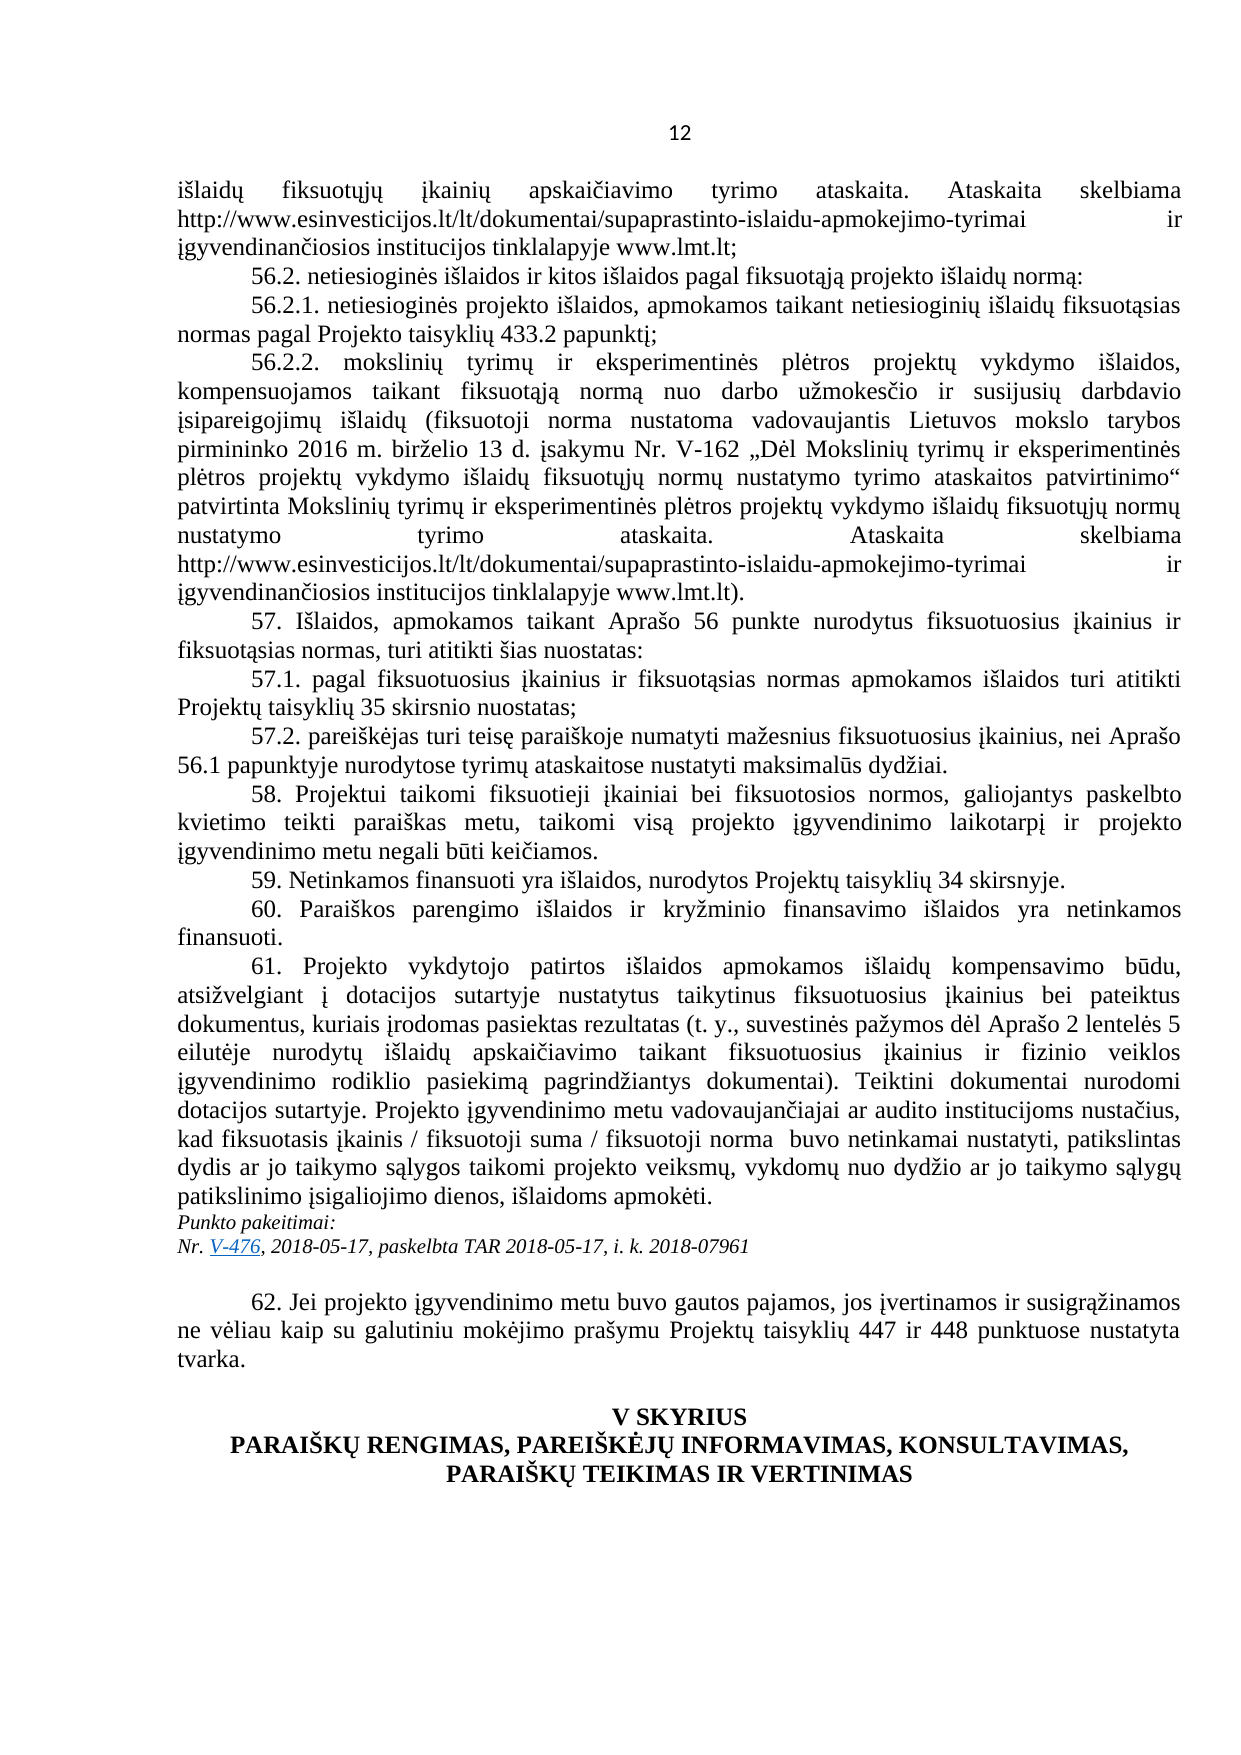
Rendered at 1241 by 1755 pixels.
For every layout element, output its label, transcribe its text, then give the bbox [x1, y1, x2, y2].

text 61. Projekto vykdytojo patirtos išlaidos apmokamos išlaidų kompensavimo būdu, atsižvelgiant į dotacijos sutartyje nustatytus taikytinus fiksuotuosius įkainius bei pateiktus dokumentus, kuriais įrodomas pasiektas rezultatas (t. y., suvestinės pažymos dėl Aprašo 2 lentelės 5 eilutėje nurodytų išlaidų apskaičiavimo taikant fiksuotuosius įkainius ir fizinio veiklos įgyvendinimo rodiklio pasiekimą pagrindžiantys dokumentai). Teiktini dokumentai nurodomi dotacijos sutartyje. Projekto įgyvendinimo metu vadovaujančiajai ar audito institucijoms nustačius, kad fiksuotasis įkainis / fiksuotoji suma / fiksuotoji norma buvo netinkamai nustatyti, patikslintas dydis ar jo taikymo sąlygos taikomi projekto veiksmų, vykdomų nuo dydžio ar jo taikymo sąlygų patikslinimo įsigaliojimo dienos, išlaidoms apmokėti. [177, 951, 1182, 1210]
text 56.2.1. netiesioginės projekto išlaidos, apmokamos taikant netiesioginių išlaidų fiksuotąsias normas pagal Projekto taisyklių 433.2 papunktį; [177, 290, 1182, 347]
text 58. Projektui taikomi fiksuotieji įkainiai bei fiksuotosios normos, galiojantys paskelbto kvietimo teikti paraiškas metu, taikomi visą projekto įgyvendinimo laikotarpį ir projekto įgyvendinimo metu negali būti keičiamos. [177, 779, 1182, 865]
text V SKYRIUS [177, 1402, 1182, 1431]
text 56.2. netiesioginės išlaidos ir kitos išlaidos pagal fiksuotąją projekto išlaidų normą: [177, 261, 1182, 290]
text 56.2.2. mokslinių tyrimų ir eksperimentinės plėtros projektų vykdymo išlaidos, kompensuojamos taikant fiksuotąją normą nuo darbo užmokesčio ir susijusių darbdavio įsipareigojimų išlaidų (fiksuotoji norma nustatoma vadovaujantis Lietuvos mokslo tarybos pirmininko 2016 m. birželio 13 d. įsakymu Nr. V-162 „Dėl Mokslinių tyrimų ir eksperimentinės plėtros projektų vykdymo išlaidų fiksuotųjų normų nustatymo tyrimo ataskaitos patvirtinimo“ patvirtinta Mokslinių tyrimų ir eksperimentinės plėtros projektų vykdymo išlaidų fiksuotųjų normų nustatymo tyrimo ataskaita. Ataskaita skelbiama http://www.esinvesticijos.lt/lt/dokumentai/supaprastinto-islaidu-apmokejimo-tyrimai ir įgyvendinančiosios institucijos tinklalapyje www.lmt.lt). [177, 347, 1182, 606]
text 59. Netinkamos finansuoti yra išlaidos, nurodytos Projektų taisyklių 34 skirsnyje. [177, 865, 1182, 894]
text Punkto pakeitimai: [177, 1210, 1182, 1234]
text 57.2. pareiškėjas turi teisę paraiškoje numatyti mažesnius fiksuotuosius įkainius, nei Aprašo 56.1 papunktyje nurodytose tyrimų ataskaitose nustatyti maksimalūs dydžiai. [177, 721, 1182, 779]
text 60. Paraiškos parengimo išlaidos ir kryžminio finansavimo išlaidos yra netinkamos finansuoti. [177, 894, 1182, 951]
text 57. Išlaidos, apmokamos taikant Aprašo 56 punkte nurodytus fiksuotuosius įkainius ir fiksuotąsias normas, turi atitikti šias nuostatas: [177, 606, 1182, 664]
text 57.1. pagal fiksuotuosius įkainius ir fiksuotąsias normas apmokamos išlaidos turi atitikti Projektų taisyklių 35 skirsnio nuostatas; [177, 664, 1182, 721]
text 62. Jei projekto įgyvendinimo metu buvo gautos pajamos, jos įvertinamos ir susigrąžinamos ne vėliau kaip su galutiniu mokėjimo prašymu Projektų taisyklių 447 ir 448 punktuose nustatyta tvarka. [177, 1287, 1182, 1373]
text PARAIŠKŲ RENGIMAS, PAREIŠKĖJŲ INFORMAVIMAS, KONSULTAVIMAS, PARAIŠKŲ TEIKIMAS IR VERTINIMAS [177, 1431, 1182, 1488]
text Nr. V-476, 2018-05-17, paskelbta TAR 2018-05-17, i. k. 2018-07961 [177, 1234, 1182, 1258]
text išlaidų fiksuotųjų įkainių apskaičiavimo tyrimo ataskaita. Ataskaita skelbiama http://www.esinvesticijos.lt/lt/dokumentai/supaprastinto-islaidu-apmokejimo-tyrimai ir įgyvendinančiosios institucijos tinklalapyje www.lmt.lt; [177, 175, 1182, 261]
